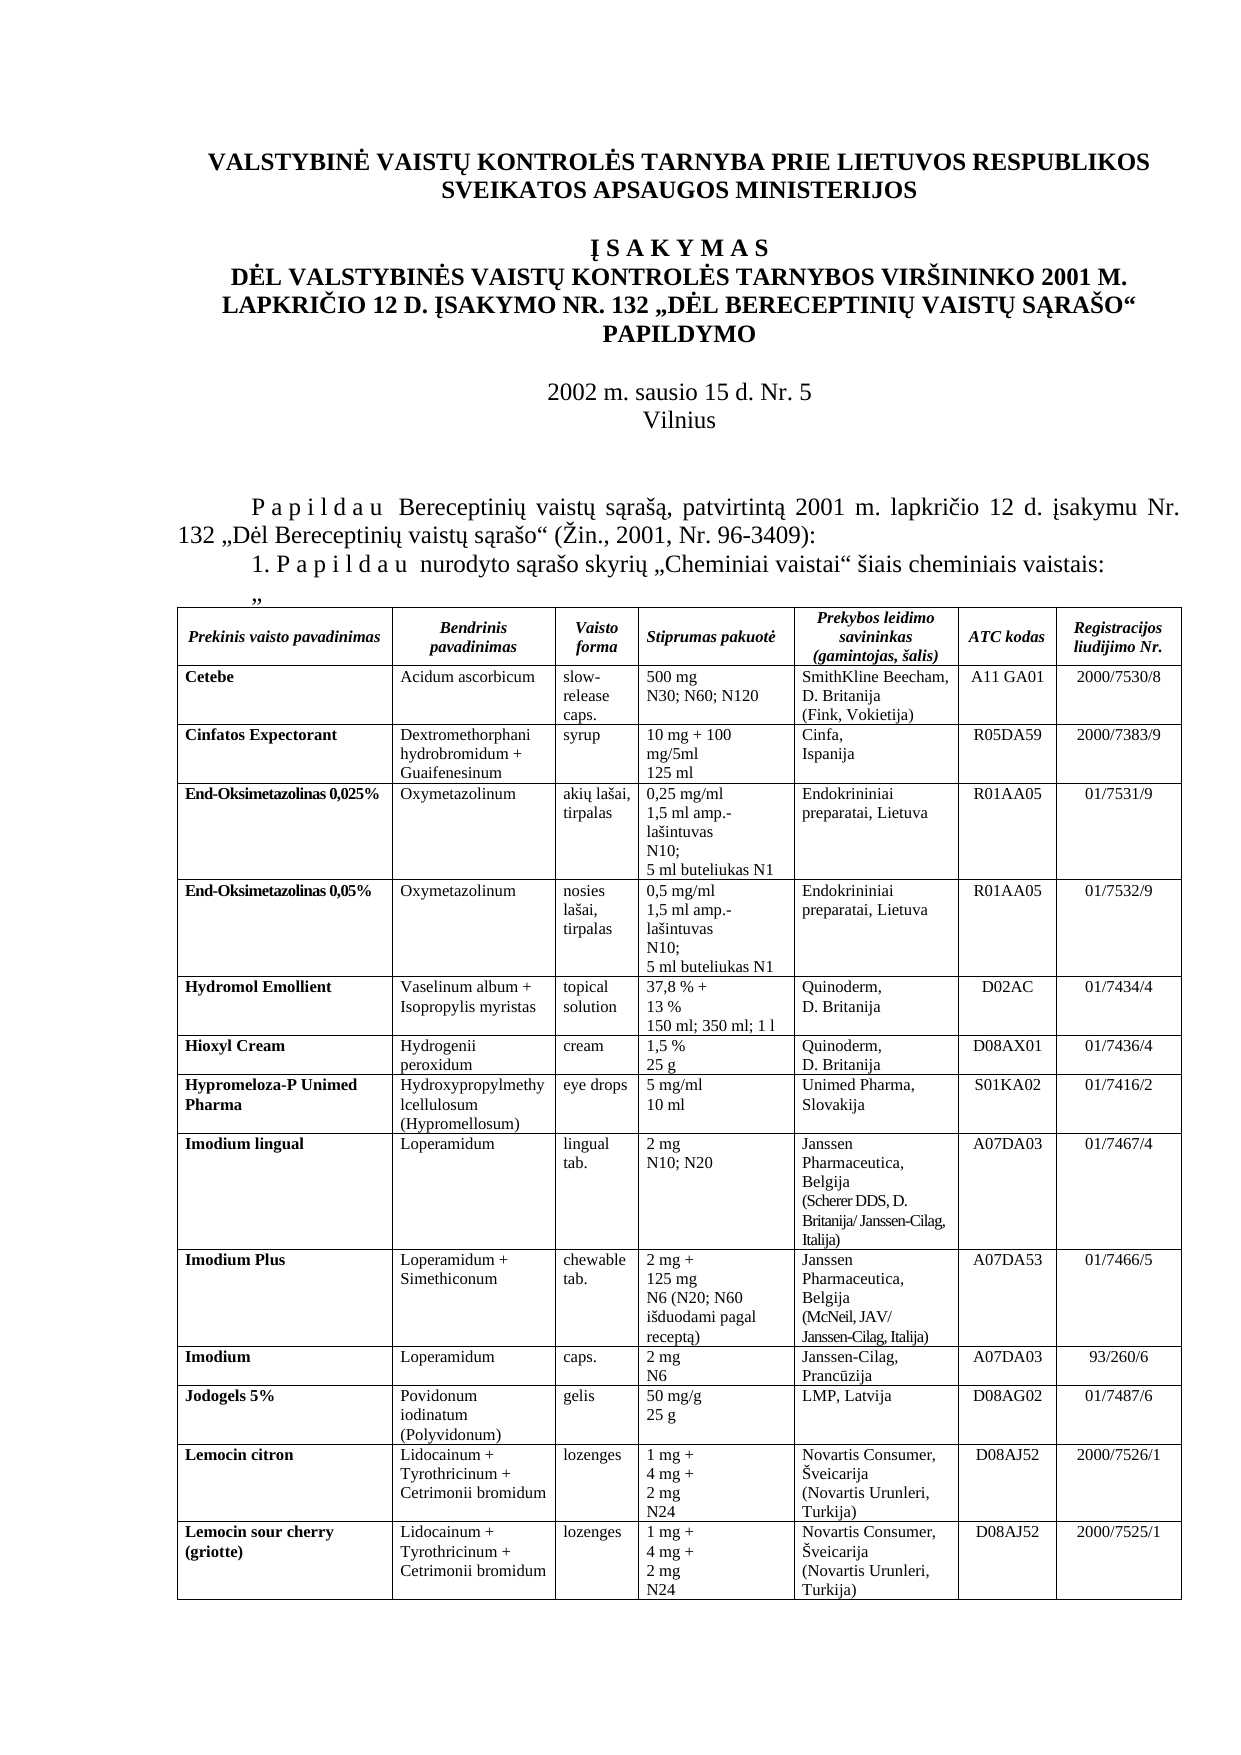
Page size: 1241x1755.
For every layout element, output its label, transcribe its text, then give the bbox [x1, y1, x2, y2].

table_cell Imodium [178, 1347, 392, 1385]
table_cell Hioxyl Cream [178, 1036, 392, 1074]
table_cell Dextromethorphani hydrobromidum + Guaifenesinum [393, 725, 555, 782]
table_cell lozenges [556, 1445, 638, 1521]
table_cell S01KA02 [959, 1075, 1056, 1133]
text 2002 m. sausio 15 d. Nr. 5 [177, 377, 1181, 406]
table_cell Lemocin citron [178, 1445, 392, 1521]
table_header ATC kodas [959, 608, 1056, 665]
table_cell 0,25 mg/ml 1,5 ml amp.-lašintuvas N10; 5 ml buteliukas N1 [639, 784, 794, 879]
table_cell A11 gA01 [959, 666, 1056, 724]
table_cell Hydromol Emollient [178, 977, 392, 1035]
table_cell Oxymetazolinum [393, 784, 555, 879]
table_cell Cinfa, Ispanija [795, 725, 958, 782]
table_cell End-Oksimetazolinas 0,025% [178, 784, 392, 879]
table_cell R01AA05 [959, 784, 1056, 879]
table_cell Hypromeloza-P Unimed Pharma [178, 1075, 392, 1133]
table_cell 10 mg + 100 mg/5ml 125 ml [639, 725, 794, 782]
table_cell 5 mg/ml 10 ml [639, 1075, 794, 1133]
table_cell caps. [556, 1347, 638, 1385]
table_cell Loperamidum + Simethiconum [393, 1250, 555, 1346]
table_header Bendrinis pavadinimas [393, 608, 555, 665]
table_cell 2000/7530/8 [1057, 666, 1181, 724]
table_cell gelis [556, 1386, 638, 1443]
table_cell Cinfatos Expectorant [178, 725, 392, 782]
table_cell cream [556, 1036, 638, 1074]
text Vilnius [177, 406, 1181, 434]
table_cell R01AA05 [959, 880, 1056, 976]
table_cell Hydrogenii peroxidum [393, 1036, 555, 1074]
table_cell LMP, Latvija [795, 1386, 958, 1443]
table_cell 37,8 % + 13 % 150 ml; 350 ml; 1 l [639, 977, 794, 1035]
text Papildau Bereceptinių vaistų sąrašą, patvirtintą 2001 m. lapkričio 12 d. įsakymu Nr. 132 „Dėl Bereceptinių vaistų sąrašo“ (Žin., 2001, Nr. 96-3409): [177, 492, 1181, 549]
table_cell 01/7466/5 [1057, 1250, 1181, 1346]
table_header Prekinis vaisto pavadinimas [178, 608, 392, 665]
table_cell 93/260/6 [1057, 1347, 1181, 1385]
table_cell Quinoderm, D. Britanija [795, 977, 958, 1035]
table_cell A07DA03 [959, 1134, 1056, 1249]
text 1. Papildau nurodyto sąrašo skyrių „Cheminiai vaistai“ šiais cheminiais vaistais: [177, 549, 1181, 578]
table_cell 2000/7383/9 [1057, 725, 1181, 782]
table_cell D08AJ52 [959, 1445, 1056, 1521]
table_header Registracijos liudijimo Nr. [1057, 608, 1181, 665]
text Į S A K Y M A S [177, 233, 1181, 262]
table_cell 2000/7525/1 [1057, 1522, 1181, 1599]
table_cell 0,5 mg/ml 1,5 ml amp.-lašintuvas N10; 5 ml buteliukas N1 [639, 880, 794, 976]
table_cell Loperamidum [393, 1134, 555, 1249]
table_cell Cetebe [178, 666, 392, 724]
table_cell 2000/7526/1 [1057, 1445, 1181, 1521]
table_cell Janssen-Cilag, Prancūzija [795, 1347, 958, 1385]
table_cell D02AC [959, 977, 1056, 1035]
table_cell Endokrininiai preparatai, Lietuva [795, 784, 958, 879]
table_cell Quinoderm, D. Britanija [795, 1036, 958, 1074]
table_cell Imodium Plus [178, 1250, 392, 1346]
table_cell 01/7434/4 [1057, 977, 1181, 1035]
table_cell 01/7467/4 [1057, 1134, 1181, 1249]
table_cell Acidum ascorbicum [393, 666, 555, 724]
table_cell 1 mg + 4 mg + 2 mg N24 [639, 1522, 794, 1599]
table_cell Hydroxypropylmethylcellulosum (Hypromellosum) [393, 1075, 555, 1133]
table_cell 1 mg + 4 mg + 2 mg N24 [639, 1445, 794, 1521]
table_cell Novartis Consumer, Šveicarija (Novartis Urunleri, Turkija) [795, 1522, 958, 1599]
table_cell Janssen Pharmaceutica, Belgija (Scherer DDS, D. Britanija/ Janssen-Cilag, Italija) [795, 1134, 958, 1249]
table_cell Endokrininiai preparatai, Lietuva [795, 880, 958, 976]
table_cell topical solution [556, 977, 638, 1035]
table_cell Vaselinum album + Isopropylis myristas [393, 977, 555, 1035]
table_cell 01/7416/2 [1057, 1075, 1181, 1133]
table_cell 500 mg N30; N60; N120 [639, 666, 794, 724]
table_cell D08AX01 [959, 1036, 1056, 1074]
table_cell Janssen Pharmaceutica, Belgija (McNeil, JAV/ Janssen-Cilag, Italija) [795, 1250, 958, 1346]
table_cell 2 mg N6 [639, 1347, 794, 1385]
table_cell 2 mg N10; N20 [639, 1134, 794, 1249]
table_cell Povidonum iodinatum (Polyvidonum) [393, 1386, 555, 1443]
table_cell Oxymetazolinum [393, 880, 555, 976]
table_cell Unimed Pharma, Slovakija [795, 1075, 958, 1133]
table_cell akių lašai, tirpalas [556, 784, 638, 879]
table_cell Jodogels 5% [178, 1386, 392, 1443]
table_cell A07DA53 [959, 1250, 1056, 1346]
table_cell slow-release caps. [556, 666, 638, 724]
table_header Stiprumas pakuotė [639, 608, 794, 665]
table_cell chewable tab. [556, 1250, 638, 1346]
table_cell D08AJ52 [959, 1522, 1056, 1599]
table_cell 50 mg/g 25 g [639, 1386, 794, 1443]
table_cell Imodium lingual [178, 1134, 392, 1249]
table_cell SmithKline Beecham, D. Britanija (Fink, Vokietija) [795, 666, 958, 724]
table_cell A07DA03 [959, 1347, 1056, 1385]
text „ [177, 578, 1181, 607]
table_cell lingual tab. [556, 1134, 638, 1249]
text DĖL VALSTYBINĖS VAISTŲ KONTROLĖS TARNYBOS VIRŠININKO 2001 M. LAPKRIČIO 12 D. ĮSAKYMO NR. 132 „DĖL BERECEPTINIŲ VAISTŲ SĄRAŠO“ PAPILDYMO [177, 262, 1181, 348]
table_cell Lemocin sour cherry (griotte) [178, 1522, 392, 1599]
table_cell 01/7436/4 [1057, 1036, 1181, 1074]
table_cell D08AG02 [959, 1386, 1056, 1443]
text VALSTYBINĖ VAISTŲ KONTROLĖS TARNYBA PRIE LIETUVOS RESPUBLIKOS SVEIKATOS APSAUGOS MINISTERIJOS [177, 147, 1181, 204]
table_cell Novartis Consumer, Šveicarija (Novartis Urunleri, Turkija) [795, 1445, 958, 1521]
table_cell 01/7487/6 [1057, 1386, 1181, 1443]
table_cell 2 mg + 125 mg N6 (N20; N60 išduodami pagal receptą) [639, 1250, 794, 1346]
table_cell Lidocainum + Tyrothricinum + Cetrimonii bromidum [393, 1522, 555, 1599]
table_header Prekybos leidimo savininkas (gamintojas, šalis) [795, 608, 958, 665]
table_cell R05DA59 [959, 725, 1056, 782]
table_cell End-Oksimetazolinas 0,05% [178, 880, 392, 976]
table_cell syrup [556, 725, 638, 782]
table_cell Loperamidum [393, 1347, 555, 1385]
table_cell Lidocainum + Tyrothricinum + Cetrimonii bromidum [393, 1445, 555, 1521]
table_cell eye drops [556, 1075, 638, 1133]
table_header Vaisto forma [556, 608, 638, 665]
table_cell 01/7531/9 [1057, 784, 1181, 879]
table_cell 1,5 % 25 g [639, 1036, 794, 1074]
table_cell nosies lašai, tirpalas [556, 880, 638, 976]
table_cell 01/7532/9 [1057, 880, 1181, 976]
table_cell lozenges [556, 1522, 638, 1599]
